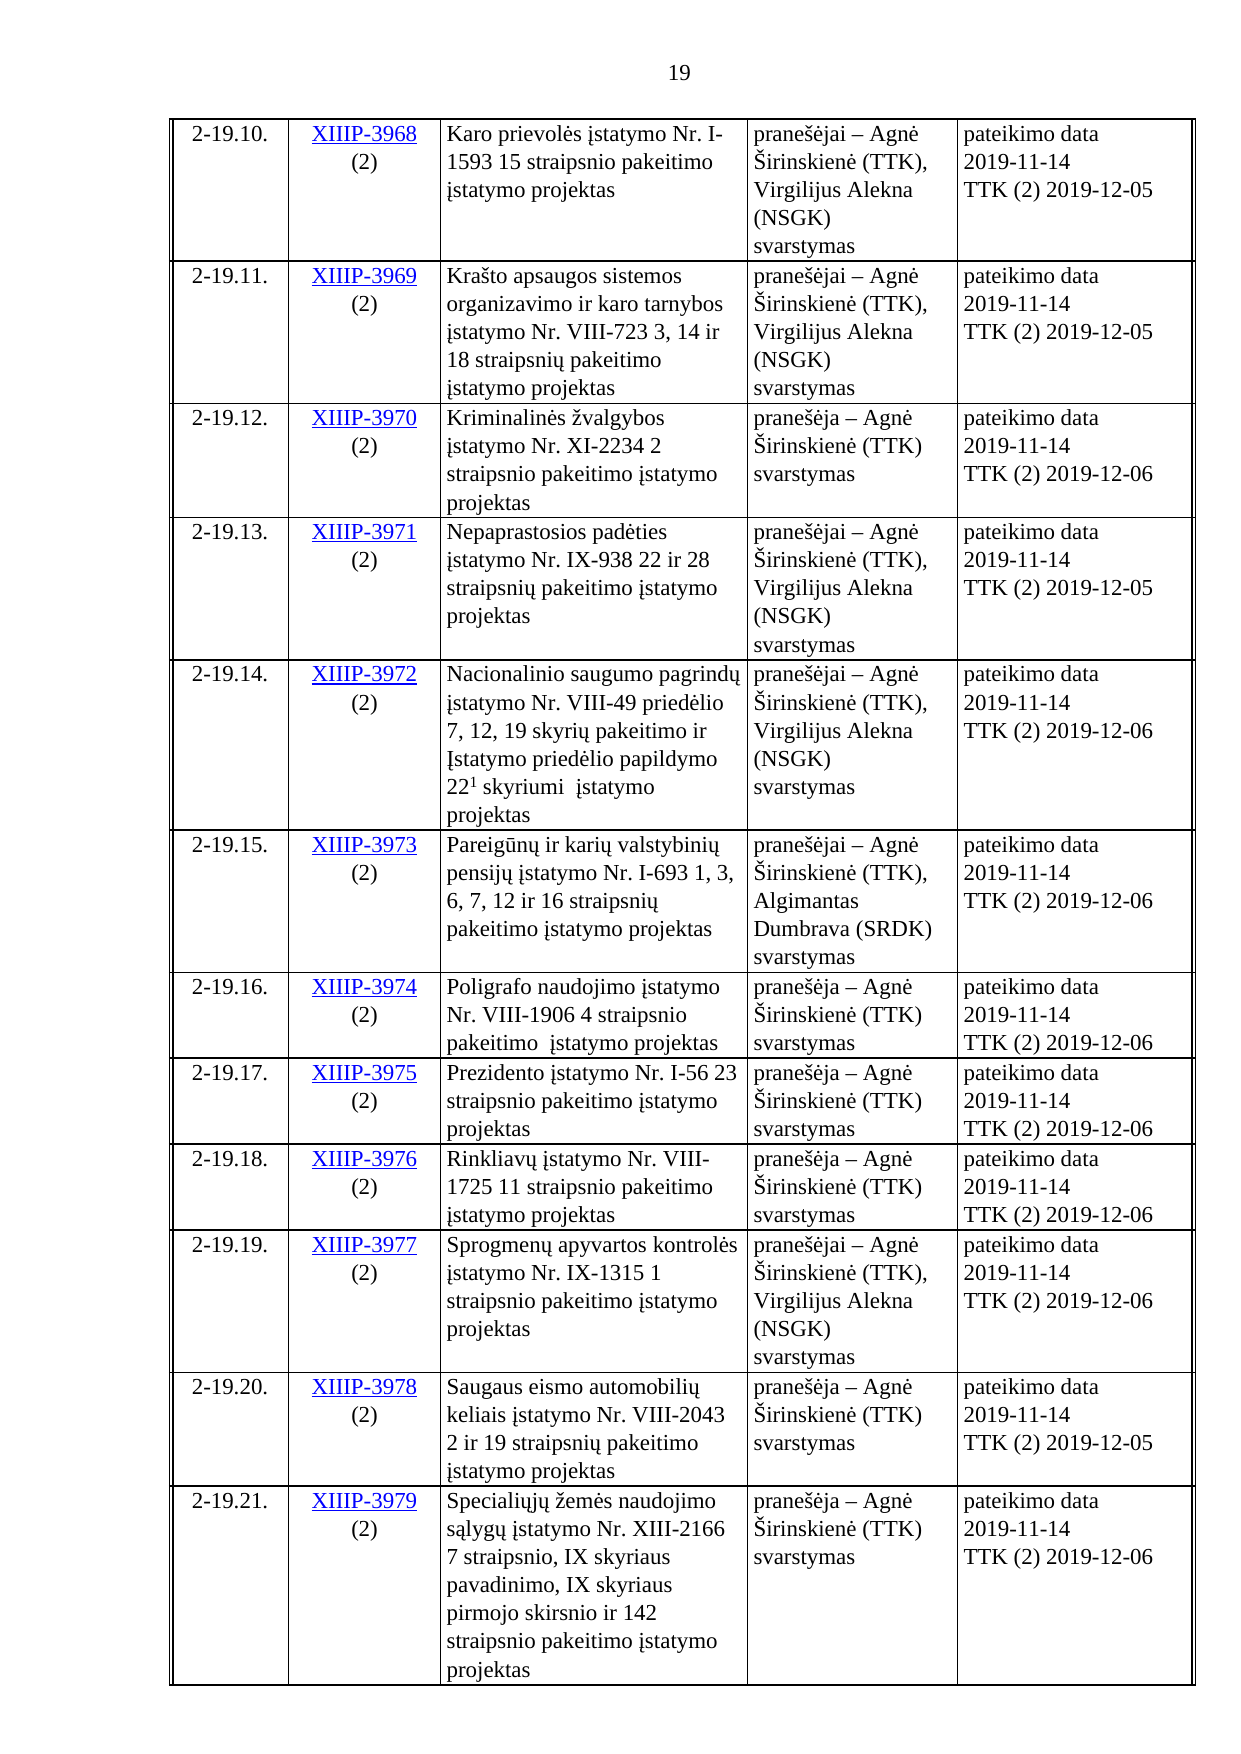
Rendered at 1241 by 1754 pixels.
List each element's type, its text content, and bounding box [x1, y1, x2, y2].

table_cell Pareigūnų ir karių valstybinių pensijų įstatymo Nr. I-693 1, 3, 6, 7, 12 ir 16 straipsnių pakeitimo įstatymo projektas [441, 831, 747, 971]
table_cell 2-19.15. [174, 831, 288, 971]
table_cell 2-19.18. [174, 1145, 288, 1229]
table_cell XIIIP-3970 (2) [289, 404, 440, 517]
table_cell XIIIP-3978 (2) [289, 1373, 440, 1485]
table_cell 2-19.13. [174, 518, 288, 659]
table_cell XIIIP-3976 (2) [289, 1145, 440, 1229]
table_cell pranešėjai – Agnė Širinskienė (TTK), Virgilijus Alekna (NSGK) svarstymas [748, 120, 957, 260]
table_cell pateikimo data 2019-11-14 TTK (2) 2019-12-06 [958, 661, 1191, 829]
table_cell XIIIP-3975 (2) [289, 1059, 440, 1143]
table_cell pranešėja – Agnė Širinskienė (TTK) svarstymas [748, 1487, 957, 1684]
table_cell 2-19.14. [174, 661, 288, 829]
table_cell pranešėjai – Agnė Širinskienė (TTK), Virgilijus Alekna (NSGK) svarstymas [748, 661, 957, 829]
table_cell Specialiųjų žemės naudojimo sąlygų įstatymo Nr. XIII-2166 7 straipsnio, IX skyriaus pavadinimo, IX skyriaus pirmojo skirsnio ir 142 straipsnio pakeitimo įstatymo projektas [441, 1487, 747, 1684]
table_cell 2-19.17. [174, 1059, 288, 1143]
table_cell 2-19.20. [174, 1373, 288, 1485]
table_cell pateikimo data 2019-11-14 TTK (2) 2019-12-06 [958, 973, 1191, 1057]
table_cell Rinkliavų įstatymo Nr. VIII-1725 11 straipsnio pakeitimo įstatymo projektas [441, 1145, 747, 1229]
table_cell pateikimo data 2019-11-14 TTK (2) 2019-12-06 [958, 831, 1191, 971]
table_cell XIIIP-3972 (2) [289, 661, 440, 829]
table_cell pranešėja – Agnė Širinskienė (TTK) svarstymas [748, 404, 957, 517]
table_cell XIIIP-3968 (2) [289, 120, 440, 260]
table_cell XIIIP-3971 (2) [289, 518, 440, 659]
table_cell Prezidento įstatymo Nr. I-56 23 straipsnio pakeitimo įstatymo projektas [441, 1059, 747, 1143]
table_cell pranešėja – Agnė Širinskienė (TTK) svarstymas [748, 973, 957, 1057]
table_cell pranešėjai – Agnė Širinskienė (TTK), Virgilijus Alekna (NSGK) svarstymas [748, 262, 957, 403]
table_cell Poligrafo naudojimo įstatymo Nr. VIII-1906 4 straipsnio pakeitimo įstatymo projektas [441, 973, 747, 1057]
table_cell pateikimo data 2019-11-14 TTK (2) 2019-12-06 [958, 1231, 1191, 1371]
table_cell pateikimo data 2019-11-14 TTK (2) 2019-12-05 [958, 518, 1191, 659]
table_cell Sprogmenų apyvartos kontrolės įstatymo Nr. IX-1315 1 straipsnio pakeitimo įstatymo projektas [441, 1231, 747, 1371]
table_cell Karo prievolės įstatymo Nr. I-1593 15 straipsnio pakeitimo įstatymo projektas [441, 120, 747, 260]
table_cell Saugaus eismo automobilių keliais įstatymo Nr. VIII-2043 2 ir 19 straipsnių pakeitimo įstatymo projektas [441, 1373, 747, 1485]
table_cell 2-19.10. [174, 120, 288, 260]
table_cell XIIIP-3969 (2) [289, 262, 440, 403]
table_cell pateikimo data 2019-11-14 TTK (2) 2019-12-06 [958, 404, 1191, 517]
table_cell pranešėjai – Agnė Širinskienė (TTK), Algimantas Dumbrava (SRDK) svarstymas [748, 831, 957, 971]
table_cell pranešėjai – Agnė Širinskienė (TTK), Virgilijus Alekna (NSGK) svarstymas [748, 1231, 957, 1371]
table_cell 2-19.19. [174, 1231, 288, 1371]
table_cell Kriminalinės žvalgybos įstatymo Nr. XI-2234 2 straipsnio pakeitimo įstatymo projektas [441, 404, 747, 517]
table_cell XIIIP-3977 (2) [289, 1231, 440, 1371]
table_cell pateikimo data 2019-11-14 TTK (2) 2019-12-05 [958, 1373, 1191, 1485]
table_cell Nacionalinio saugumo pagrindų įstatymo Nr. VIII-49 priedėlio 7, 12, 19 skyrių pakeitimo ir Įstatymo priedėlio papildymo 221 skyriumi įstatymo projektas [441, 661, 747, 829]
table_cell 2-19.16. [174, 973, 288, 1057]
table_cell 2-19.12. [174, 404, 288, 517]
table_cell pateikimo data 2019-11-14 TTK (2) 2019-12-06 [958, 1059, 1191, 1143]
table_cell Krašto apsaugos sistemos organizavimo ir karo tarnybos įstatymo Nr. VIII-723 3, 14 ir 18 straipsnių pakeitimo įstatymo projektas [441, 262, 747, 403]
table_cell pateikimo data 2019-11-14 TTK (2) 2019-12-06 [958, 1487, 1191, 1684]
table_cell pateikimo data 2019-11-14 TTK (2) 2019-12-06 [958, 1145, 1191, 1229]
table_cell pateikimo data 2019-11-14 TTK (2) 2019-12-05 [958, 262, 1191, 403]
table_cell XIIIP-3974 (2) [289, 973, 440, 1057]
table_cell pateikimo data 2019-11-14 TTK (2) 2019-12-05 [958, 120, 1191, 260]
table_cell pranešėjai – Agnė Širinskienė (TTK), Virgilijus Alekna (NSGK) svarstymas [748, 518, 957, 659]
table_cell Nepaprastosios padėties įstatymo Nr. IX-938 22 ir 28 straipsnių pakeitimo įstatymo projektas [441, 518, 747, 659]
table_cell pranešėja – Agnė Širinskienė (TTK) svarstymas [748, 1373, 957, 1485]
table_cell pranešėja – Agnė Širinskienė (TTK) svarstymas [748, 1059, 957, 1143]
table_cell XIIIP-3973 (2) [289, 831, 440, 971]
table_cell 2-19.11. [174, 262, 288, 403]
table_cell pranešėja – Agnė Širinskienė (TTK) svarstymas [748, 1145, 957, 1229]
table_cell XIIIP-3979 (2) [289, 1487, 440, 1684]
table_cell 2-19.21. [174, 1487, 288, 1684]
